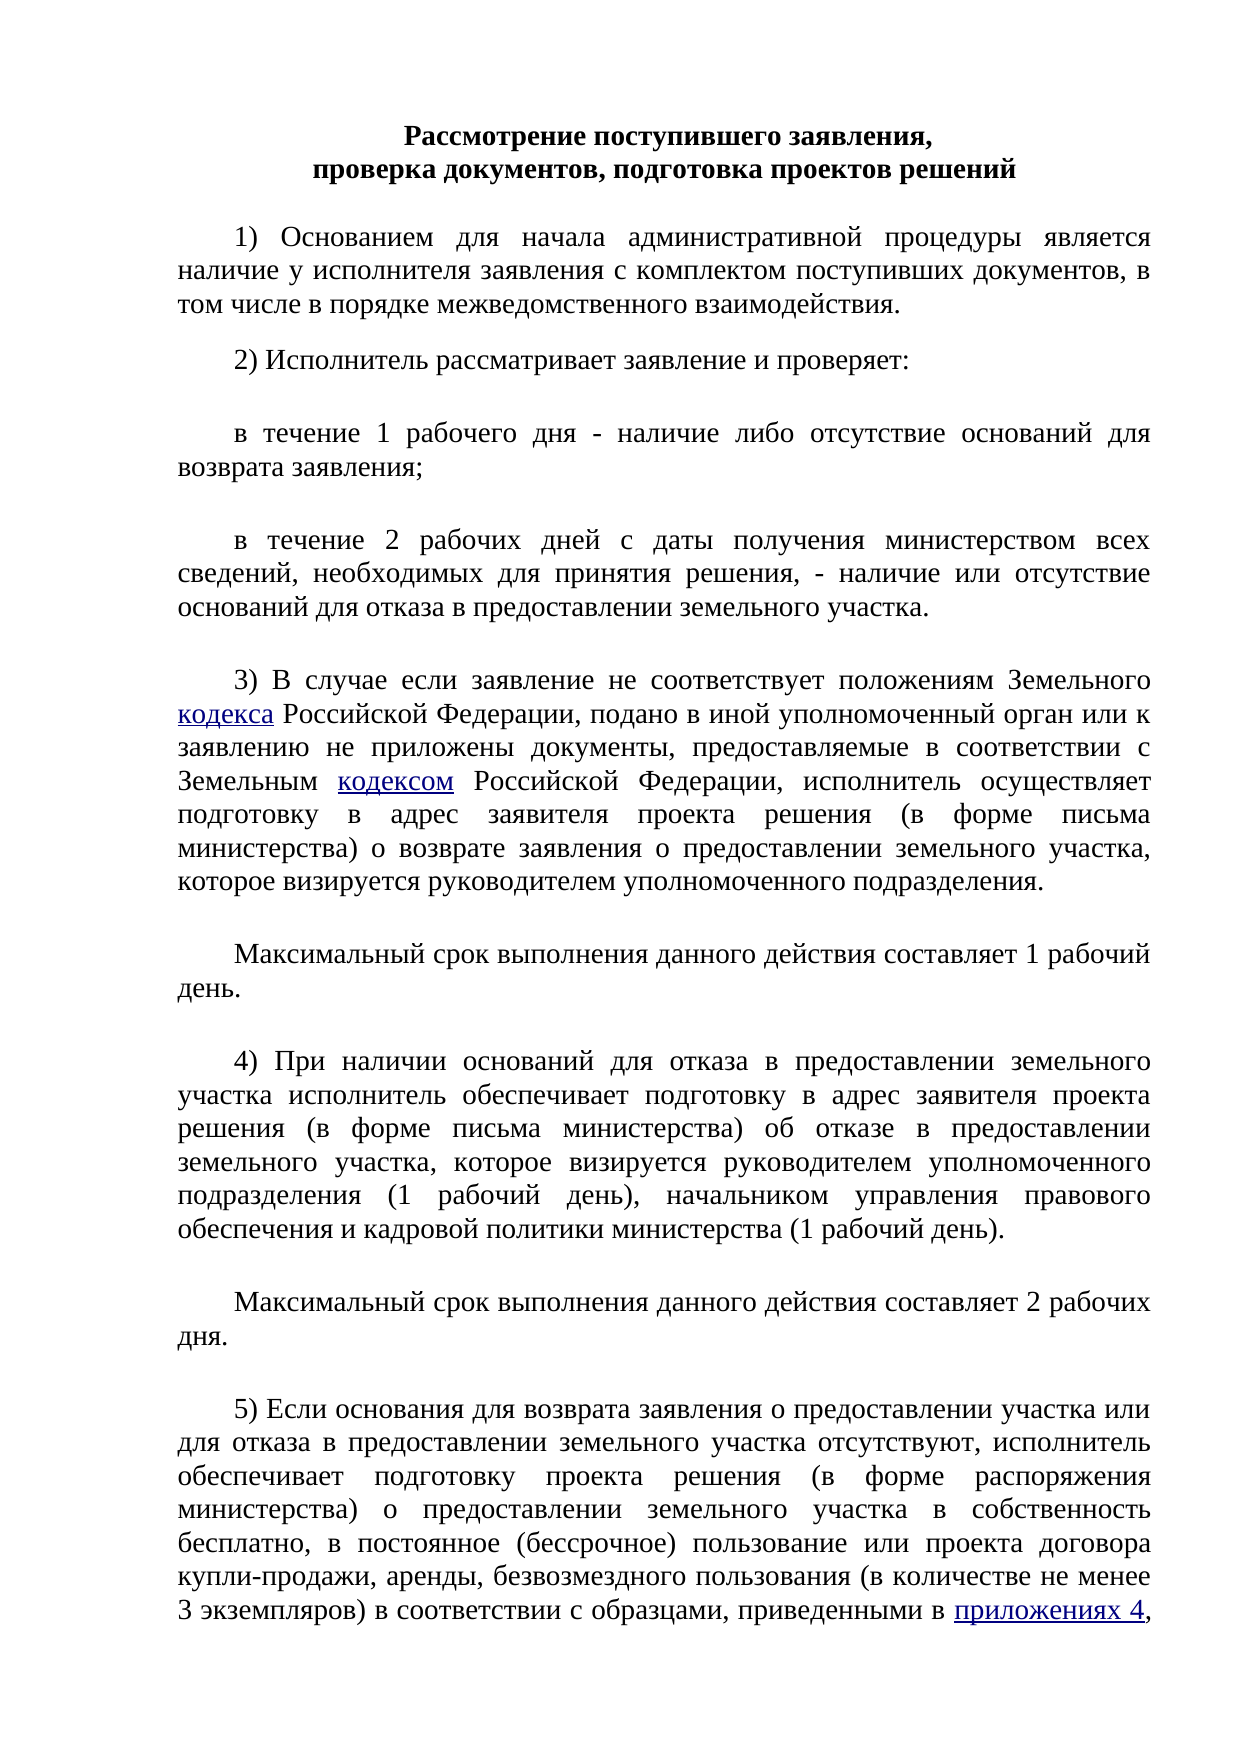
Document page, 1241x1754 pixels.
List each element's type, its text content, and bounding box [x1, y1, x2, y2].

title проверка документов, подготовка проектов решений [177, 152, 1152, 185]
text 5) Если основания для возврата заявления о предоставлении участка или для отказа в предоставлении земельного участка отсутствуют, исполнитель обеспечивает подготовку проекта решения (в форме распоряжения министерства) о предоставлении земельного участка в собственность бесплатно, в постоянное (бессрочное) пользование или проекта договора купли-продажи, аренды, безвозмездного пользования (в количестве не менее 3 экземпляров) в соответствии с образцами, приведенными в приложениях 4, [177, 1391, 1152, 1626]
text 1) Основанием для начала административной процедуры является наличие у исполнителя заявления с комплектом поступивших документов, в том числе в порядке межведомственного взаимодействия. [177, 219, 1152, 319]
text Максимальный срок выполнения данного действия составляет 2 рабочих дня. [177, 1284, 1152, 1351]
text в течение 1 рабочего дня - наличие либо отсутствие оснований для возврата заявления; [177, 415, 1152, 482]
text в течение 2 рабочих дней с даты получения министерством всех сведений, необходимых для принятия решения, - наличие или отсутствие оснований для отказа в предоставлении земельного участка. [177, 522, 1152, 623]
text 3) В случае если заявление не соответствует положениям Земельного кодекса Российской Федерации, подано в иной уполномоченный орган или к заявлению не приложены документы, предоставляемые в соответствии с Земельным кодексом Российской Федерации, исполнитель осуществляет подготовку в адрес заявителя проекта решения (в форме письма министерства) о возврате заявления о предоставлении земельного участка, которое визируется руководителем уполномоченного подразделения. [177, 662, 1152, 897]
title Рассмотрение поступившего заявления, [177, 118, 1152, 152]
text Максимальный срок выполнения данного действия составляет 1 рабочий день. [177, 937, 1152, 1004]
text 2) Исполнитель рассматривает заявление и проверяет: [177, 342, 1152, 376]
text 4) При наличии оснований для отказа в предоставлении земельного участка исполнитель обеспечивает подготовку в адрес заявителя проекта решения (в форме письма министерства) об отказе в предоставлении земельного участка, которое визируется руководителем уполномоченного подразделения (1 рабочий день), начальником управления правового обеспечения и кадровой политики министерства (1 рабочий день). [177, 1043, 1152, 1244]
